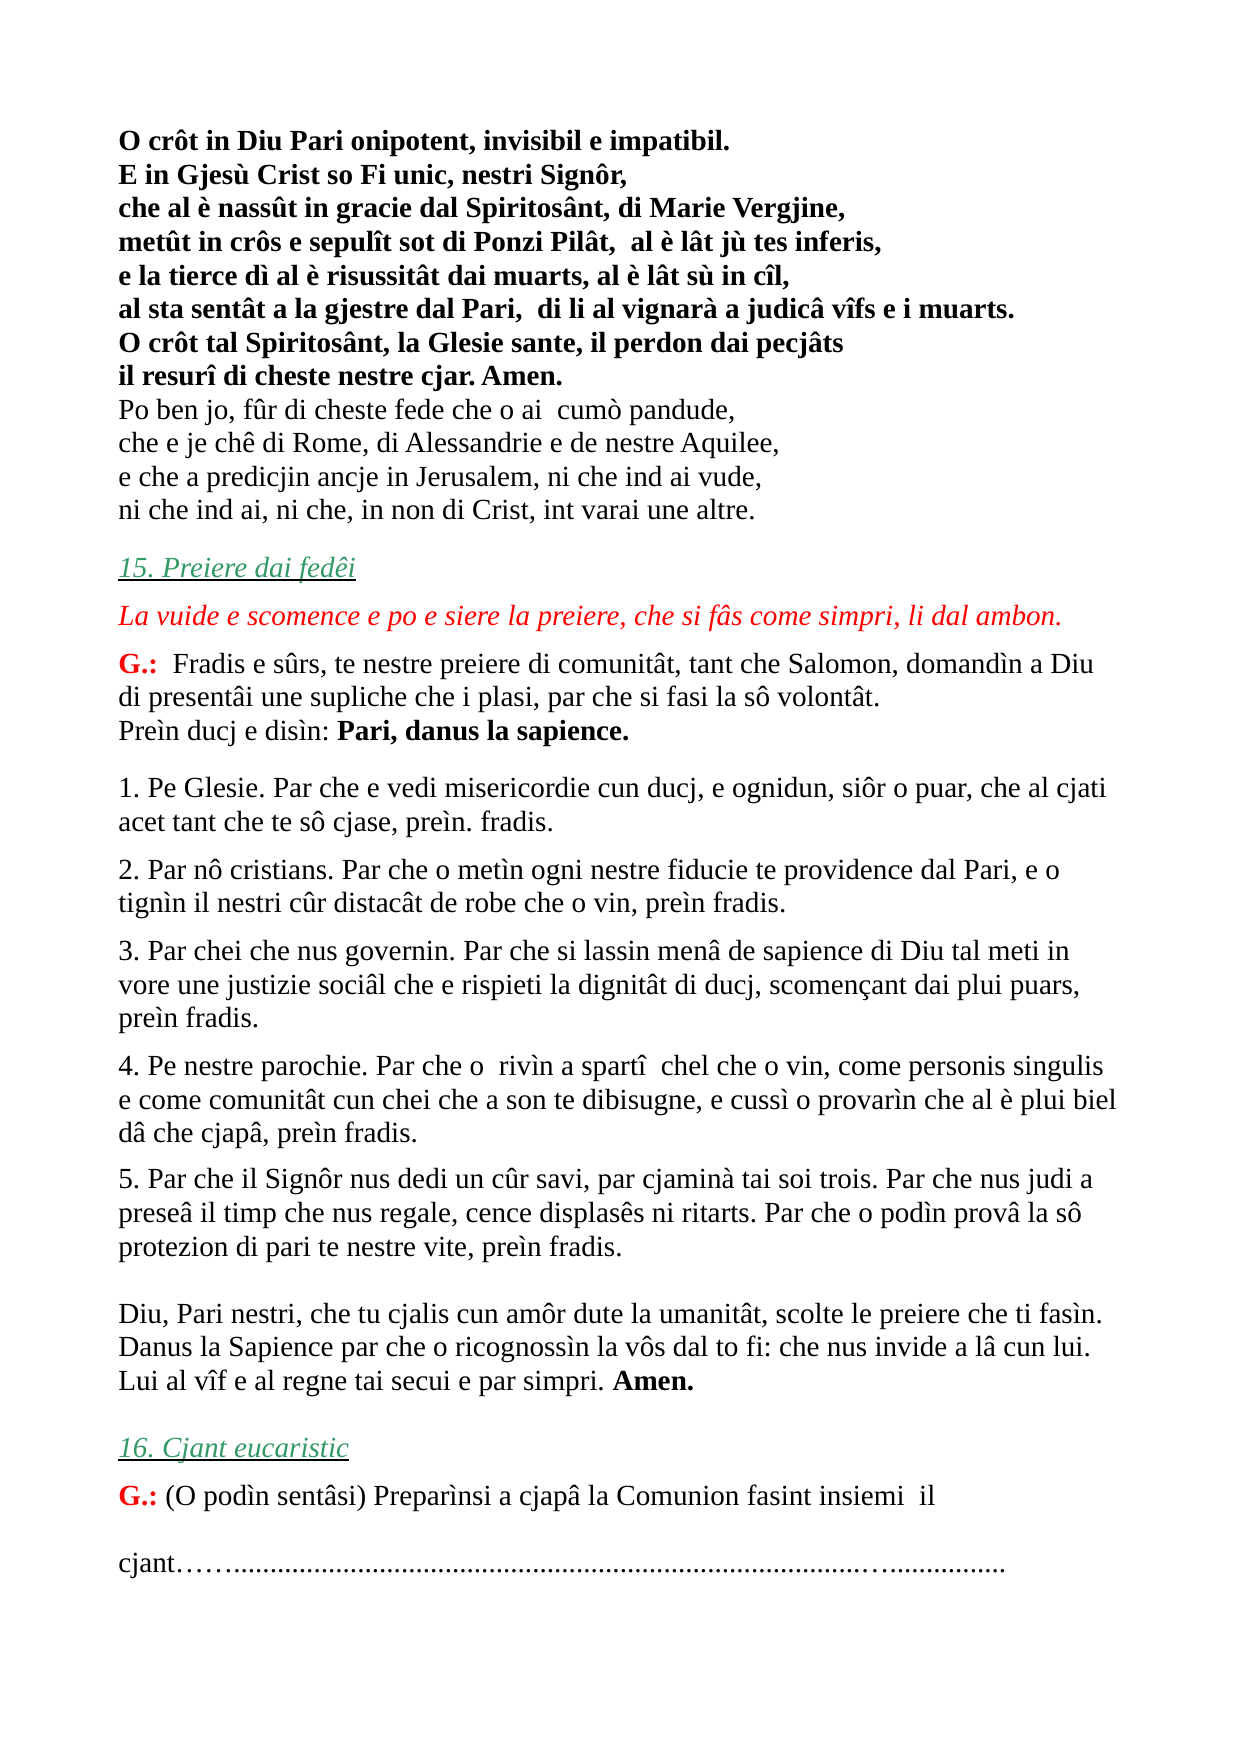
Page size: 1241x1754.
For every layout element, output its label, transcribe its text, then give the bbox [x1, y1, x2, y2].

text Diu, Pari nestri, che tu cjalis cun amôr dute la umanitât, scolte le preiere che ti fasìn. [118, 1296, 1122, 1329]
text il resurî di cheste nestre cjar. Amen. [118, 358, 1122, 392]
text 2. Par nô cristians. Par che o metìn ogni nestre fiducie te providence dal Pari, e o tignìn il nestri cûr distacât de robe che o vin, preìn fradis. [118, 852, 1122, 919]
text e la tierce dì al è risussitât dai muarts, al è lât sù in cîl, [118, 258, 1122, 291]
text che al è nassût in gracie dal Spiritosânt, di Marie Vergjine, [118, 191, 1122, 224]
text 16. Cjant eucaristic [118, 1430, 1122, 1463]
text 15. Preiere dai fedêi [118, 550, 1122, 583]
text Po ben jo, fûr di cheste fede che o ai cumò pandude, [118, 392, 1122, 425]
text 4. Pe nestre parochie. Par che o rivìn a spartî chel che o vin, come personis singulis e come comunitât cun chei che a son te dibisugne, e cussì o provarìn che al è plui biel dâ che cjapâ, preìn fradis. [118, 1048, 1122, 1149]
text Danus la Sapience par che o ricognossìn la vôs dal to fi: che nus invide a lâ cun lui. Lui al vîf e al regne tai secui e par simpri. Amen. [118, 1329, 1122, 1396]
text 3. Par chei che nus governin. Par che si lassin menâ de sapience di Diu tal meti in vore une justizie sociâl che e rispieti la dignitât di ducj, scomençant dai plui puars, preìn fradis. [118, 933, 1122, 1034]
text E in Gjesù Crist so Fi unic, nestri Signôr, [118, 157, 1122, 191]
text 5. Par che il Signôr nus dedi un cûr savi, par cjaminà tai soi trois. Par che nus judi a preseâ il timp che nus regale, cence displasês ni ritarts. Par che o podìn provâ la sô protezion di pari te nestre vite, preìn fradis. [118, 1162, 1122, 1262]
text 1. Pe Glesie. Par che e vedi misericordie cun ducj, e ognidun, siôr o puar, che al cjati acet tant che te sô cjase, preìn. fradis. [118, 771, 1122, 838]
text e che a predicjin ancje in Jerusalem, ni che ind ai vude, [118, 459, 1122, 492]
text cjant……......................................................................................…................ [118, 1545, 1122, 1578]
text La vuide e scomence e po e siere la preiere, che si fâs come simpri, li dal ambon. [118, 598, 1122, 631]
text ni che ind ai, ni che, in non di Crist, int varai une altre. [118, 492, 1122, 526]
text G.: (O podìn sentâsi) Preparìnsi a cjapâ la Comunion fasint insiemi il [118, 1478, 1122, 1511]
text O crôt tal Spiritosânt, la Glesie sante, il perdon dai pecjâts [118, 325, 1122, 358]
text Preìn ducj e disìn: Pari, danus la sapience. [118, 713, 1122, 746]
text G.: Fradis e sûrs, te nestre preiere di comunitât, tant che Salomon, domandìn a Diu di presentâi une supliche che i plasi, par che si fasi la sô volontât. [118, 646, 1122, 713]
text O crôt in Diu Pari onipotent, invisibil e impatibil. [118, 123, 1122, 157]
text metût in crôs e sepulît sot di Ponzi Pilât, al è lât jù tes inferis, [118, 224, 1122, 258]
text che e je chê di Rome, di Alessandrie e de nestre Aquilee, [118, 425, 1122, 459]
text al sta sentât a la gjestre dal Pari, di li al vignarà a judicâ vîfs e i muarts. [118, 291, 1122, 325]
